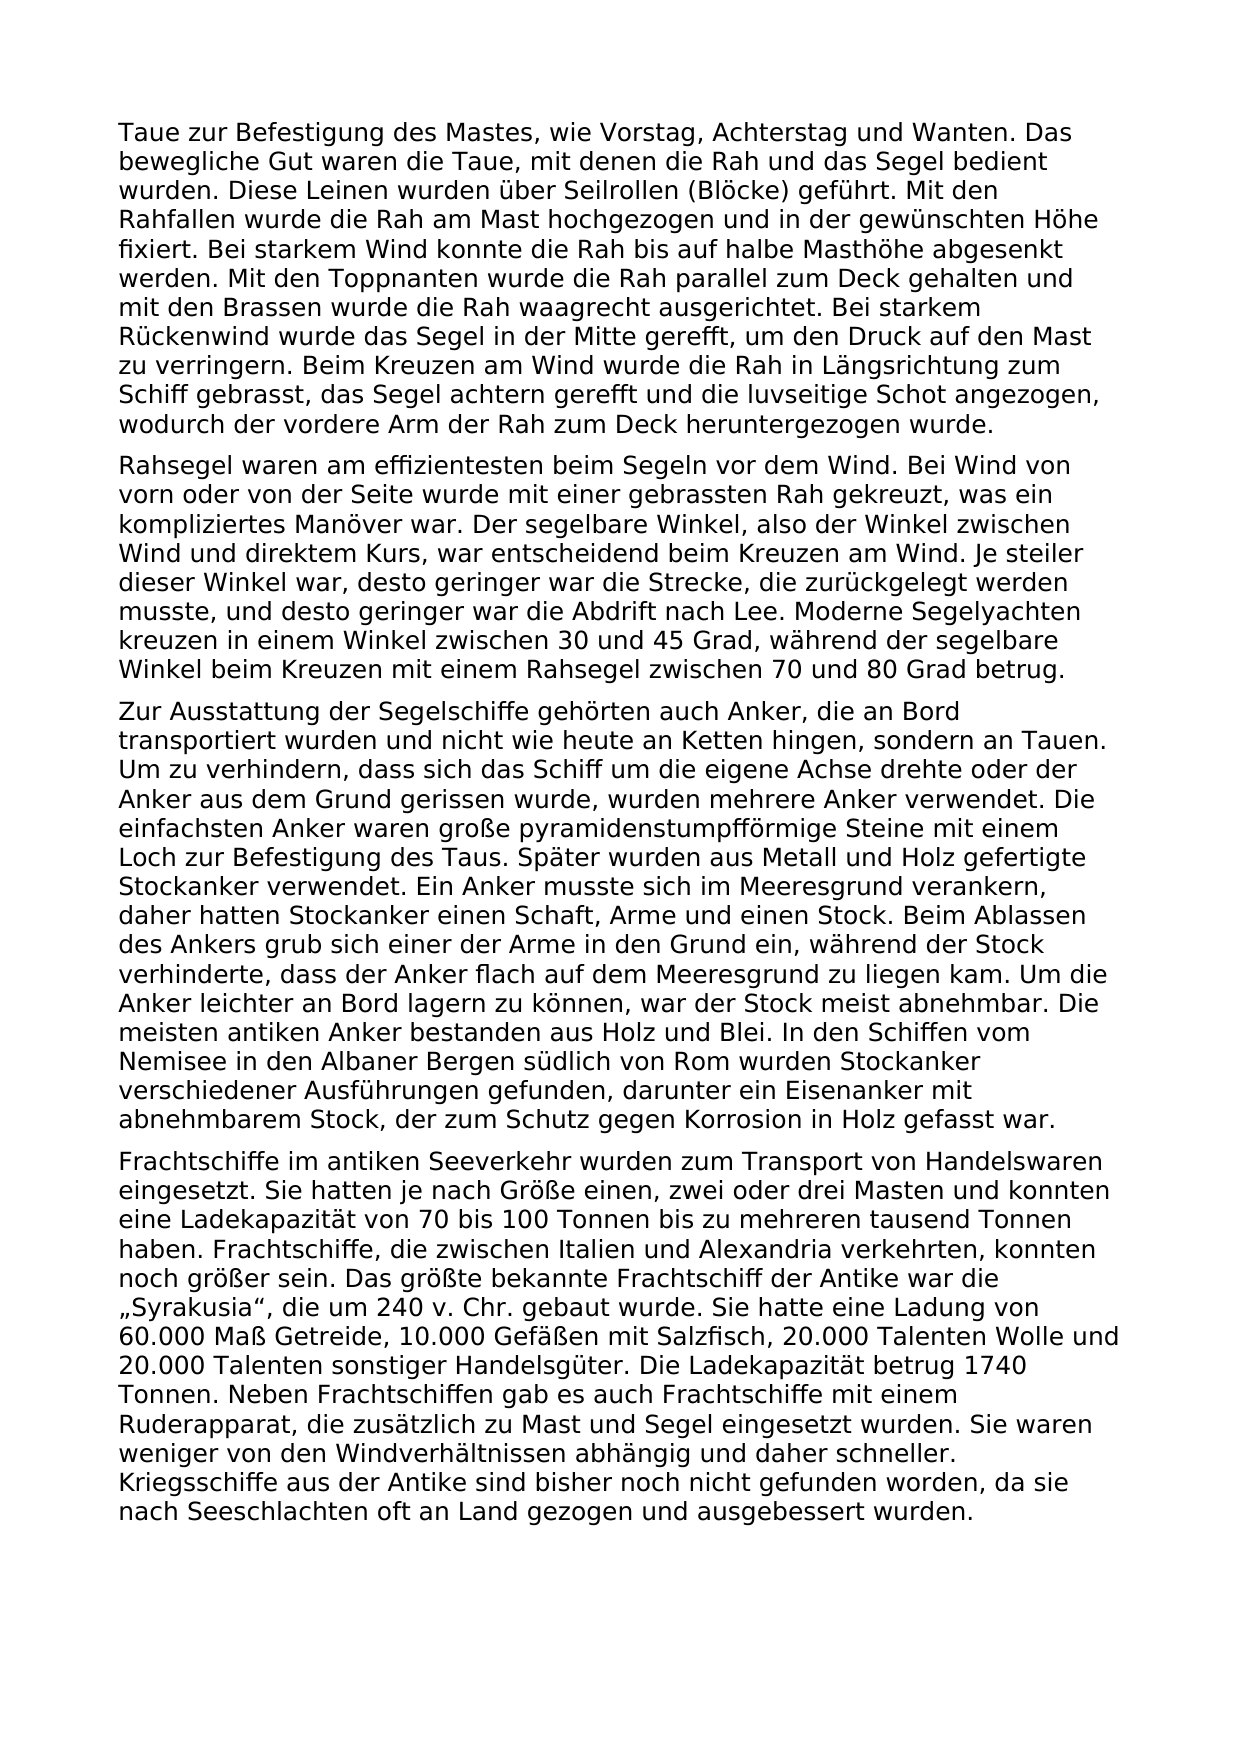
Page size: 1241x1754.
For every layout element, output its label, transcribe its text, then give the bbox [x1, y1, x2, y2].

text Rahsegel waren am effizientesten beim Segeln vor dem Wind. Bei Wind von vorn oder von der Seite wurde mit einer gebrassten Rah gekreuzt, was ein kompliziertes Manöver war. Der segelbare Winkel, also der Winkel zwischen Wind und direktem Kurs, war entscheidend beim Kreuzen am Wind. Je steiler dieser Winkel war, desto geringer war die Strecke, die zurückgelegt werden musste, und desto geringer war die Abdrift nach Lee. Moderne Segelyachten kreuzen in einem Winkel zwischen 30 und 45 Grad, während der segelbare Winkel beim Kreuzen mit einem Rahsegel zwischen 70 und 80 Grad betrug. [118, 451, 1122, 685]
text Zur Ausstattung der Segelschiffe gehörten auch Anker, die an Bord transportiert wurden und nicht wie heute an Ketten hingen, sondern an Tauen. Um zu verhindern, dass sich das Schiff um die eigene Achse drehte oder der Anker aus dem Grund gerissen wurde, wurden mehrere Anker verwendet. Die einfachsten Anker waren große pyramidenstumpfförmige Steine mit einem Loch zur Befestigung des Taus. Später wurden aus Metall und Holz gefertigte Stockanker verwendet. Ein Anker musste sich im Meeresgrund verankern, daher hatten Stockanker einen Schaft, Arme und einen Stock. Beim Ablassen des Ankers grub sich einer der Arme in den Grund ein, während der Stock verhinderte, dass der Anker flach auf dem Meeresgrund zu liegen kam. Um die Anker leichter an Bord lagern zu können, war der Stock meist abnehmbar. Die meisten antiken Anker bestanden aus Holz und Blei. In den Schiffen vom Nemisee in den Albaner Bergen südlich von Rom wurden Stockanker verschiedener Ausführungen gefunden, darunter ein Eisenanker mit abnehmbarem Stock, der zum Schutz gegen Korrosion in Holz gefasst war. [118, 697, 1122, 1135]
text Frachtschiffe im antiken Seeverkehr wurden zum Transport von Handelswaren eingesetzt. Sie hatten je nach Größe einen, zwei oder drei Masten und konnten eine Ladekapazität von 70 bis 100 Tonnen bis zu mehreren tausend Tonnen haben. Frachtschiffe, die zwischen Italien und Alexandria verkehrten, konnten noch größer sein. Das größte bekannte Frachtschiff der Antike war die „Syrakusia“, die um 240 v. Chr. gebaut wurde. Sie hatte eine Ladung von 60.000 Maß Getreide, 10.000 Gefäßen mit Salzfisch, 20.000 Talenten Wolle und 20.000 Talenten sonstiger Handelsgüter. Die Ladekapazität betrug 1740 Tonnen. Neben Frachtschiffen gab es auch Frachtschiffe mit einem Ruderapparat, die zusätzlich zu Mast und Segel eingesetzt wurden. Sie waren weniger von den Windverhältnissen abhängig und daher schneller. Kriegsschiffe aus der Antike sind bisher noch nicht gefunden worden, da sie nach Seeschlachten oft an Land gezogen und ausgebessert wurden. [118, 1147, 1122, 1526]
text Taue zur Befestigung des Mastes, wie Vorstag, Achterstag und Wanten. Das bewegliche Gut waren die Taue, mit denen die Rah und das Segel bedient wurden. Diese Leinen wurden über Seilrollen (Blöcke) geführt. Mit den Rahfallen wurde die Rah am Mast hochgezogen und in der gewünschten Höhe fixiert. Bei starkem Wind konnte die Rah bis auf halbe Masthöhe abgesenkt werden. Mit den Toppnanten wurde die Rah parallel zum Deck gehalten und mit den Brassen wurde die Rah waagrecht ausgerichtet. Bei starkem Rückenwind wurde das Segel in der Mitte gerefft, um den Druck auf den Mast zu verringern. Beim Kreuzen am Wind wurde die Rah in Längsrichtung zum Schiff gebrasst, das Segel achtern gerefft und die luvseitige Schot angezogen, wodurch der vordere Arm der Rah zum Deck heruntergezogen wurde. [118, 118, 1122, 439]
